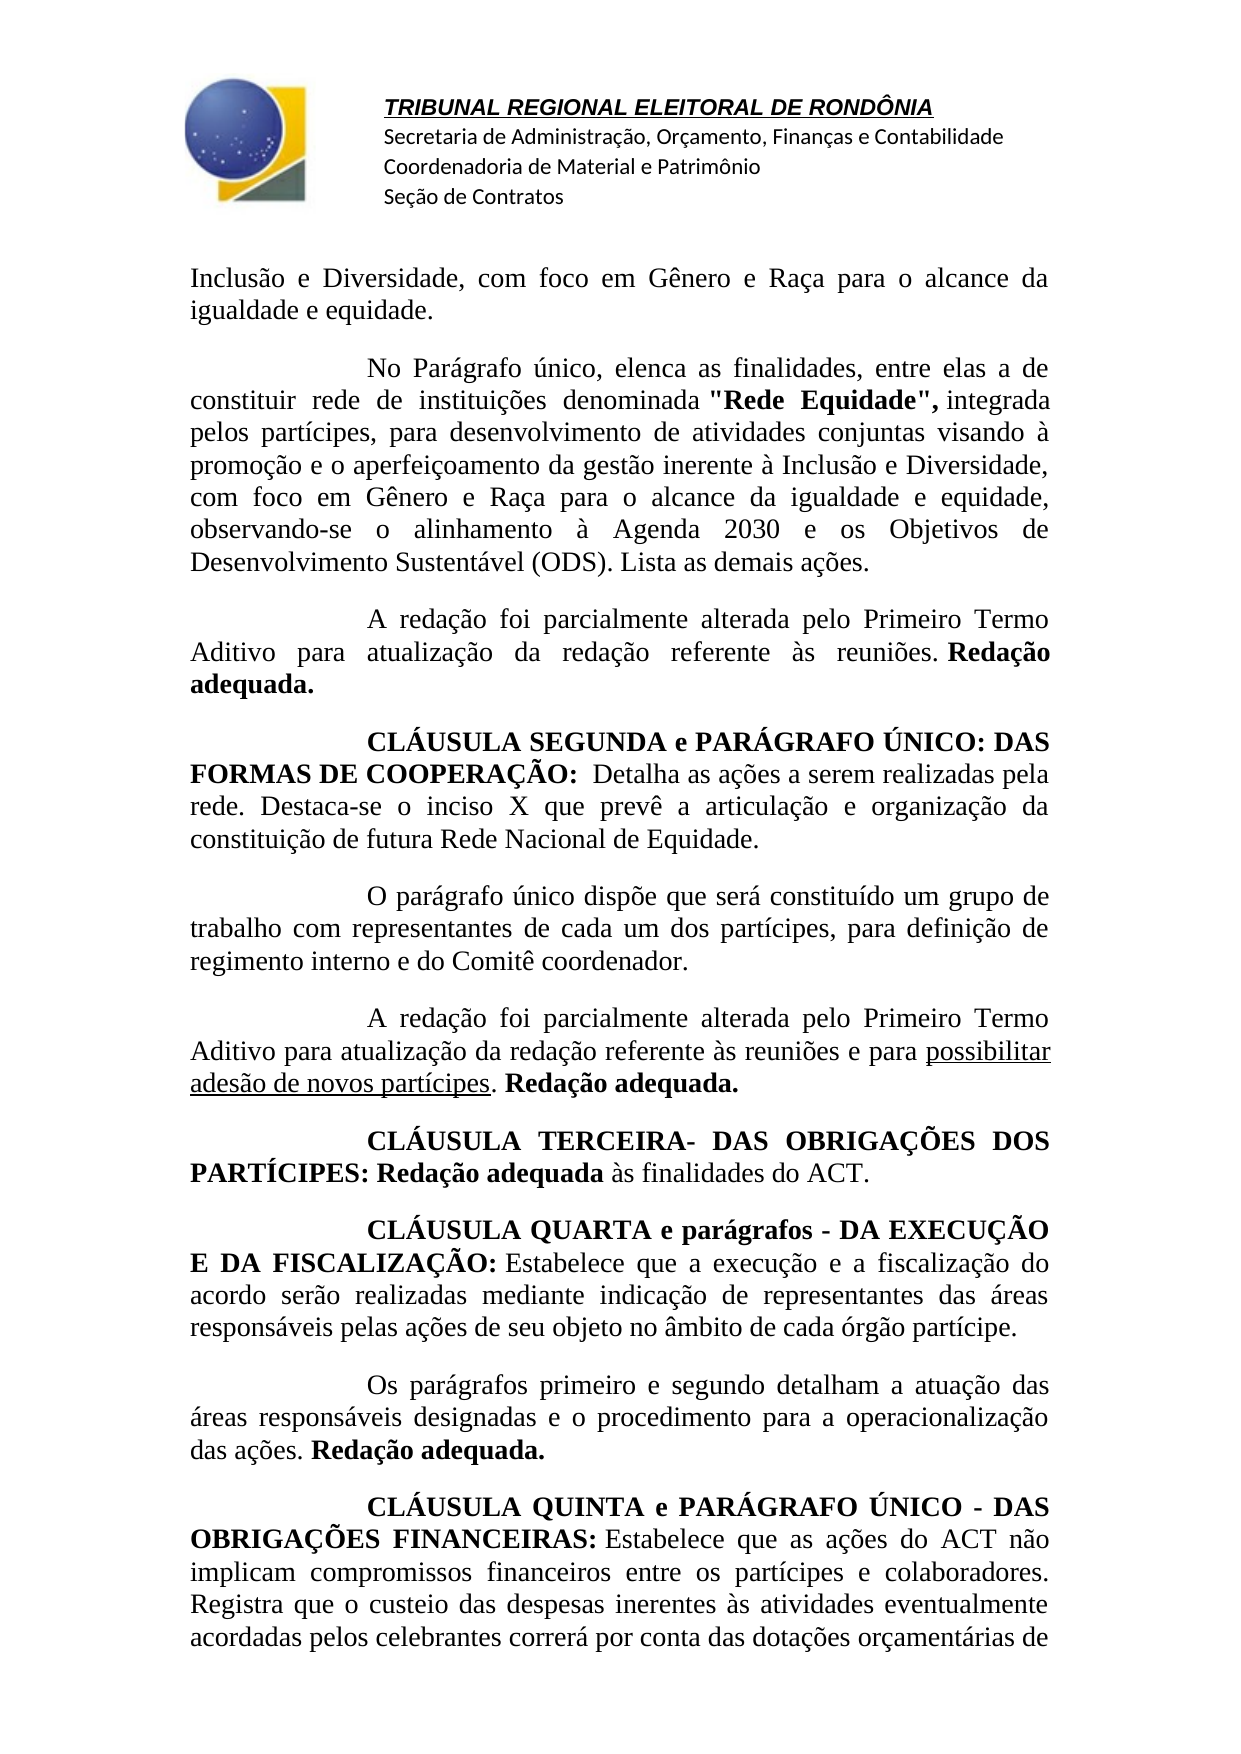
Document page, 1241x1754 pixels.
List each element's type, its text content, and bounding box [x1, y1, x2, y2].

text A redação foi parcialmente alterada pelo Primeiro Termo Aditivo para atualização da redação referente às reuniões. Redação adequada. [190, 602, 1051, 699]
text CLÁUSULA SEGUNDA e PARÁGRAFO ÚNICO: DAS FORMAS DE COOPERAÇÃO: Detalha as ações a serem realizadas pela rede. Destaca-se o inciso X que prevê a articulação e organização da constituição de futura Rede Nacional de Equidade. [190, 724, 1051, 854]
text CLÁUSULA TERCEIRA- DAS OBRIGAÇÕES DOS PARTÍCIPES: Redação adequada às finalidades do ACT. [190, 1123, 1051, 1188]
text A redação foi parcialmente alterada pelo Primeiro Termo Aditivo para atualização da redação referente às reuniões e para possibilitar adesão de novos partícipes. Redação adequada. [190, 1001, 1051, 1098]
text CLÁUSULA QUINTA e PARÁGRAFO ÚNICO - DAS OBRIGAÇÕES FINANCEIRAS: Estabelece que as ações do ACT não implicam compromissos financeiros entre os partícipes e colaboradores. Registra que o custeio das despesas inerentes às atividades eventualmente acordadas pelos celebrantes correrá por conta das dotações orçamentárias de [190, 1490, 1051, 1652]
text No Parágrafo único, elenca as finalidades, entre elas a de constituir rede de instituições denominada "Rede Equidade", integrada pelos partícipes, para desenvolvimento de atividades conjuntas visando à promoção e o aperfeiçoamento da gestão inerente à Inclusão e Diversidade, com foco em Gênero e Raça para o alcance da igualdade e equidade, observando-se o alinhamento à Agenda 2030 e os Objetivos de Desenvolvimento Sustentável (ODS). Lista as demais ações. [190, 351, 1051, 577]
text Os parágrafos primeiro e segundo detalham a atuação das áreas responsáveis designadas e o procedimento para a operacionalização das ações. Redação adequada. [190, 1368, 1051, 1465]
text O parágrafo único dispõe que será constituído um grupo de trabalho com representantes de cada um dos partícipes, para definição de regimento interno e do Comitê coordenador. [190, 879, 1051, 976]
text Inclusão e Diversidade, com foco em Gênero e Raça para o alcance da igualdade e equidade. [190, 261, 1051, 326]
text CLÁUSULA QUARTA e parágrafos - DA EXECUÇÃO E DA FISCALIZAÇÃO: Estabelece que a execução e a fiscalização do acordo serão realizadas mediante indicação de representantes das áreas responsáveis pelas ações de seu objeto no âmbito de cada órgão partícipe. [190, 1213, 1051, 1343]
